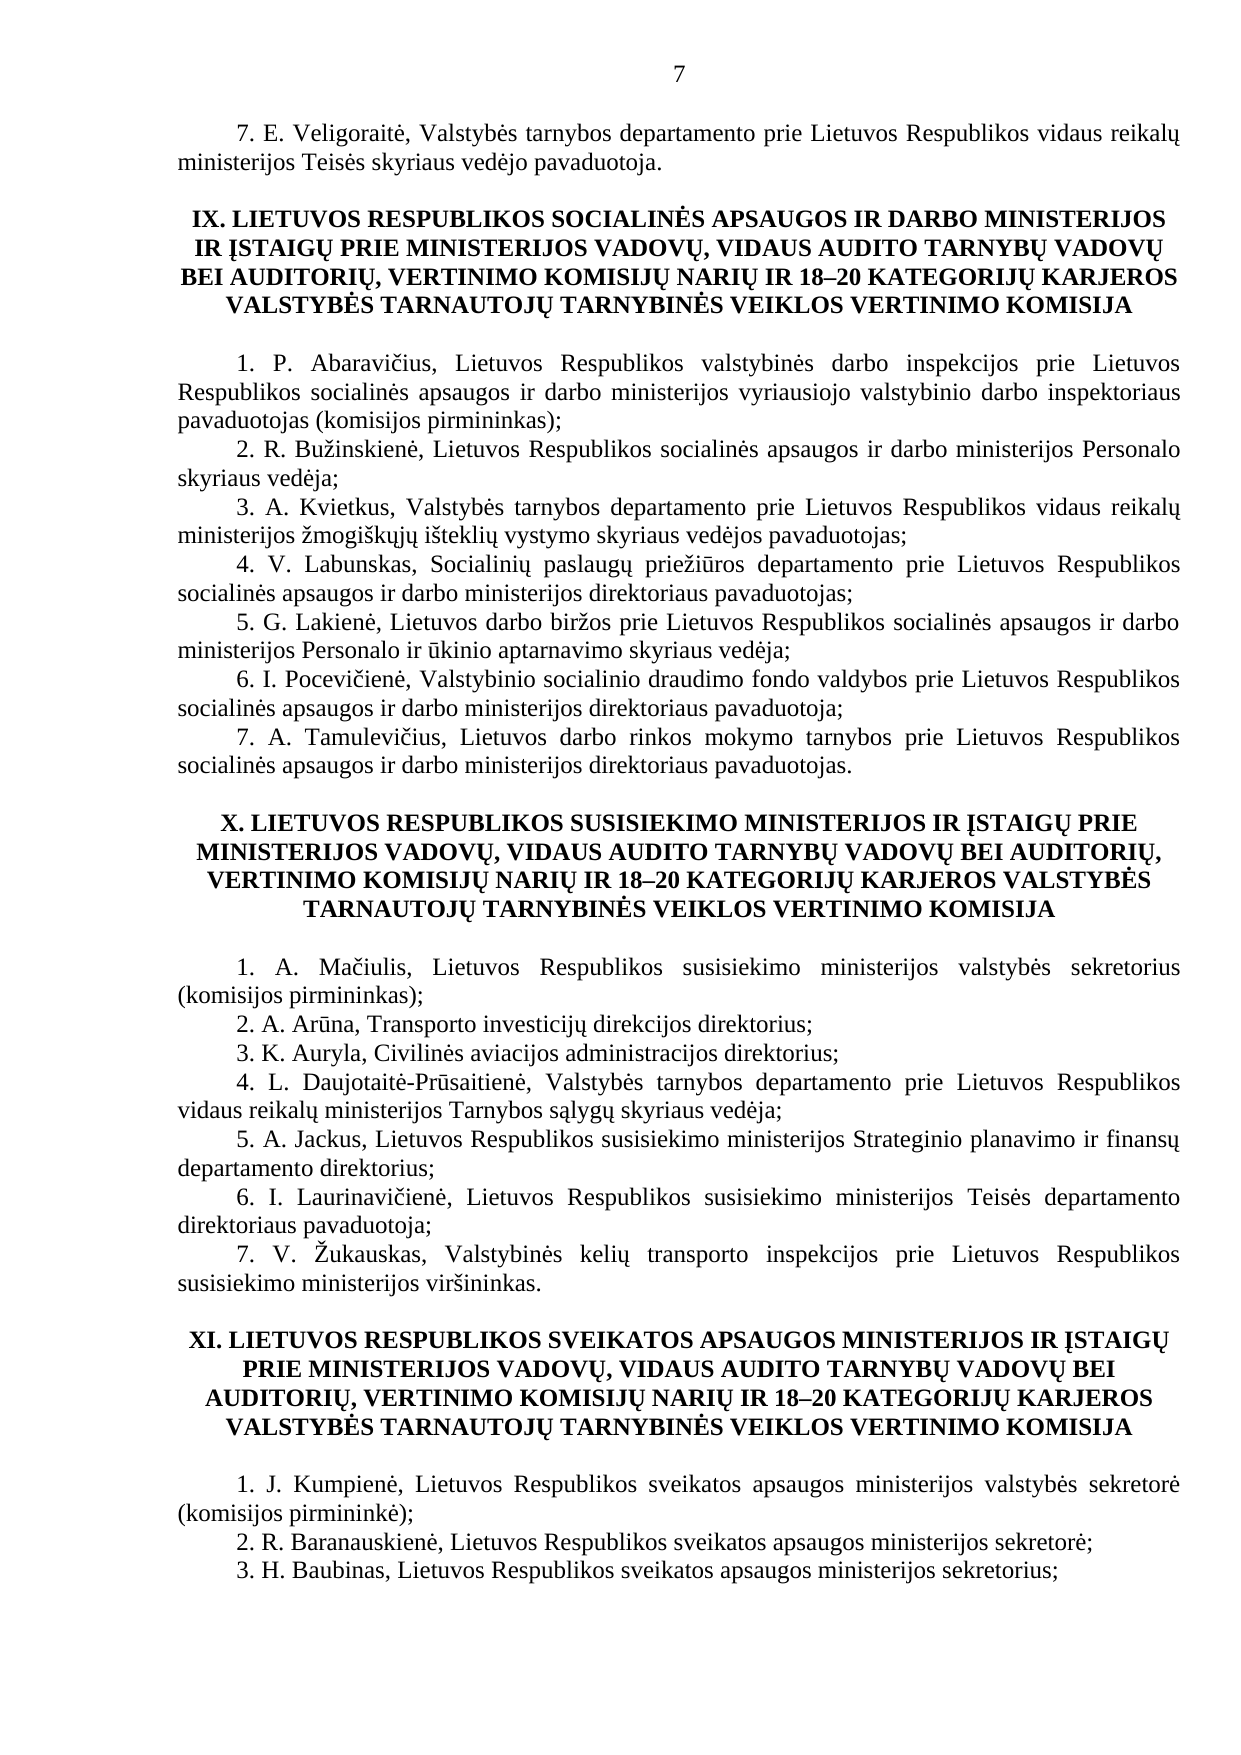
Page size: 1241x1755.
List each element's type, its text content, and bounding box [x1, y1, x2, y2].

text 7. E. Veligoraitė, Valstybės tarnybos departamento prie Lietuvos Respublikos vidaus reikalų ministerijos Teisės skyriaus vedėjo pavaduotoja. [177, 118, 1181, 176]
text 1. P. Abaravičius, Lietuvos Respublikos valstybinės darbo inspekcijos prie Lietuvos Respublikos socialinės apsaugos ir darbo ministerijos vyriausiojo valstybinio darbo inspektoriaus pavaduotojas (komisijos pirmininkas); [177, 348, 1181, 434]
text 7. V. Žukauskas, Valstybinės kelių transporto inspekcijos prie Lietuvos Respublikos susisiekimo ministerijos viršininkas. [177, 1239, 1181, 1297]
text 6. I. Pocevičienė, Valstybinio socialinio draudimo fondo valdybos prie Lietuvos Respublikos socialinės apsaugos ir darbo ministerijos direktoriaus pavaduotoja; [177, 664, 1181, 722]
text 3. H. Baubinas, Lietuvos Respublikos sveikatos apsaugos ministerijos sekretorius; [177, 1556, 1181, 1584]
text 6. I. Laurinavičienė, Lietuvos Respublikos susisiekimo ministerijos Teisės departamento direktoriaus pavaduotoja; [177, 1182, 1181, 1239]
text XI. LIETUVOS RESPUBLIKOS SVEIKATOS APSAUGOS MINISTERIJOS IR ĮSTAIGŲ PRIE MINISTERIJOS VADOVŲ, VIDAUS AUDITO TARNYBŲ VADOVŲ BEI AUDITORIŲ, VERTINIMO KOMISIJŲ NARIŲ IR 18–20 KATEGORIJŲ KARJEROS VALSTYBĖS TARNAUTOJŲ TARNYBINĖS VEIKLOS VERTINIMO KOMISIJA [177, 1326, 1181, 1441]
text 3. A. Kvietkus, Valstybės tarnybos departamento prie Lietuvos Respublikos vidaus reikalų ministerijos žmogiškųjų išteklių vystymo skyriaus vedėjos pavaduotojas; [177, 492, 1181, 549]
text 4. V. Labunskas, Socialinių paslaugų priežiūros departamento prie Lietuvos Respublikos socialinės apsaugos ir darbo ministerijos direktoriaus pavaduotojas; [177, 549, 1181, 607]
text 2. R. Baranauskienė, Lietuvos Respublikos sveikatos apsaugos ministerijos sekretorė; [177, 1527, 1181, 1556]
text 5. G. Lakienė, Lietuvos darbo biržos prie Lietuvos Respublikos socialinės apsaugos ir darbo ministerijos Personalo ir ūkinio aptarnavimo skyriaus vedėja; [177, 607, 1181, 664]
text 3. K. Auryla, Civilinės aviacijos administracijos direktorius; [177, 1038, 1181, 1067]
text 1. A. Mačiulis, Lietuvos Respublikos susisiekimo ministerijos valstybės sekretorius (komisijos pirmininkas); [177, 952, 1181, 1009]
text 7. A. Tamulevičius, Lietuvos darbo rinkos mokymo tarnybos prie Lietuvos Respublikos socialinės apsaugos ir darbo ministerijos direktoriaus pavaduotojas. [177, 722, 1181, 779]
text 5. A. Jackus, Lietuvos Respublikos susisiekimo ministerijos Strateginio planavimo ir finansų departamento direktorius; [177, 1124, 1181, 1182]
text X. LIETUVOS RESPUBLIKOS SUSISIEKIMO MINISTERIJOS IR ĮSTAIGŲ PRIE MINISTERIJOS VADOVŲ, VIDAUS AUDITO TARNYBŲ VADOVŲ BEI AUDITORIŲ, VERTINIMO KOMISIJŲ NARIŲ IR 18–20 KATEGORIJŲ KARJEROS VALSTYBĖS TARNAUTOJŲ TARNYBINĖS VEIKLOS VERTINIMO KOMISIJA [177, 808, 1181, 923]
text 2. A. Arūna, Transporto investicijų direkcijos direktorius; [177, 1009, 1181, 1038]
text 4. L. Daujotaitė-Prūsaitienė, Valstybės tarnybos departamento prie Lietuvos Respublikos vidaus reikalų ministerijos Tarnybos sąlygų skyriaus vedėja; [177, 1067, 1181, 1124]
text 1. J. Kumpienė, Lietuvos Respublikos sveikatos apsaugos ministerijos valstybės sekretorė (komisijos pirmininkė); [177, 1469, 1181, 1527]
text 2. R. Bužinskienė, Lietuvos Respublikos socialinės apsaugos ir darbo ministerijos Personalo skyriaus vedėja; [177, 434, 1181, 492]
text IX. LIETUVOS RESPUBLIKOS SOCIALINĖS APSAUGOS IR DARBO MINISTERIJOS IR ĮSTAIGŲ PRIE MINISTERIJOS VADOVŲ, VIDAUS AUDITO TARNYBŲ VADOVŲ BEI AUDITORIŲ, VERTINIMO KOMISIJŲ NARIŲ IR 18–20 KATEGORIJŲ KARJEROS VALSTYBĖS TARNAUTOJŲ TARNYBINĖS VEIKLOS VERTINIMO KOMISIJA [177, 204, 1181, 319]
